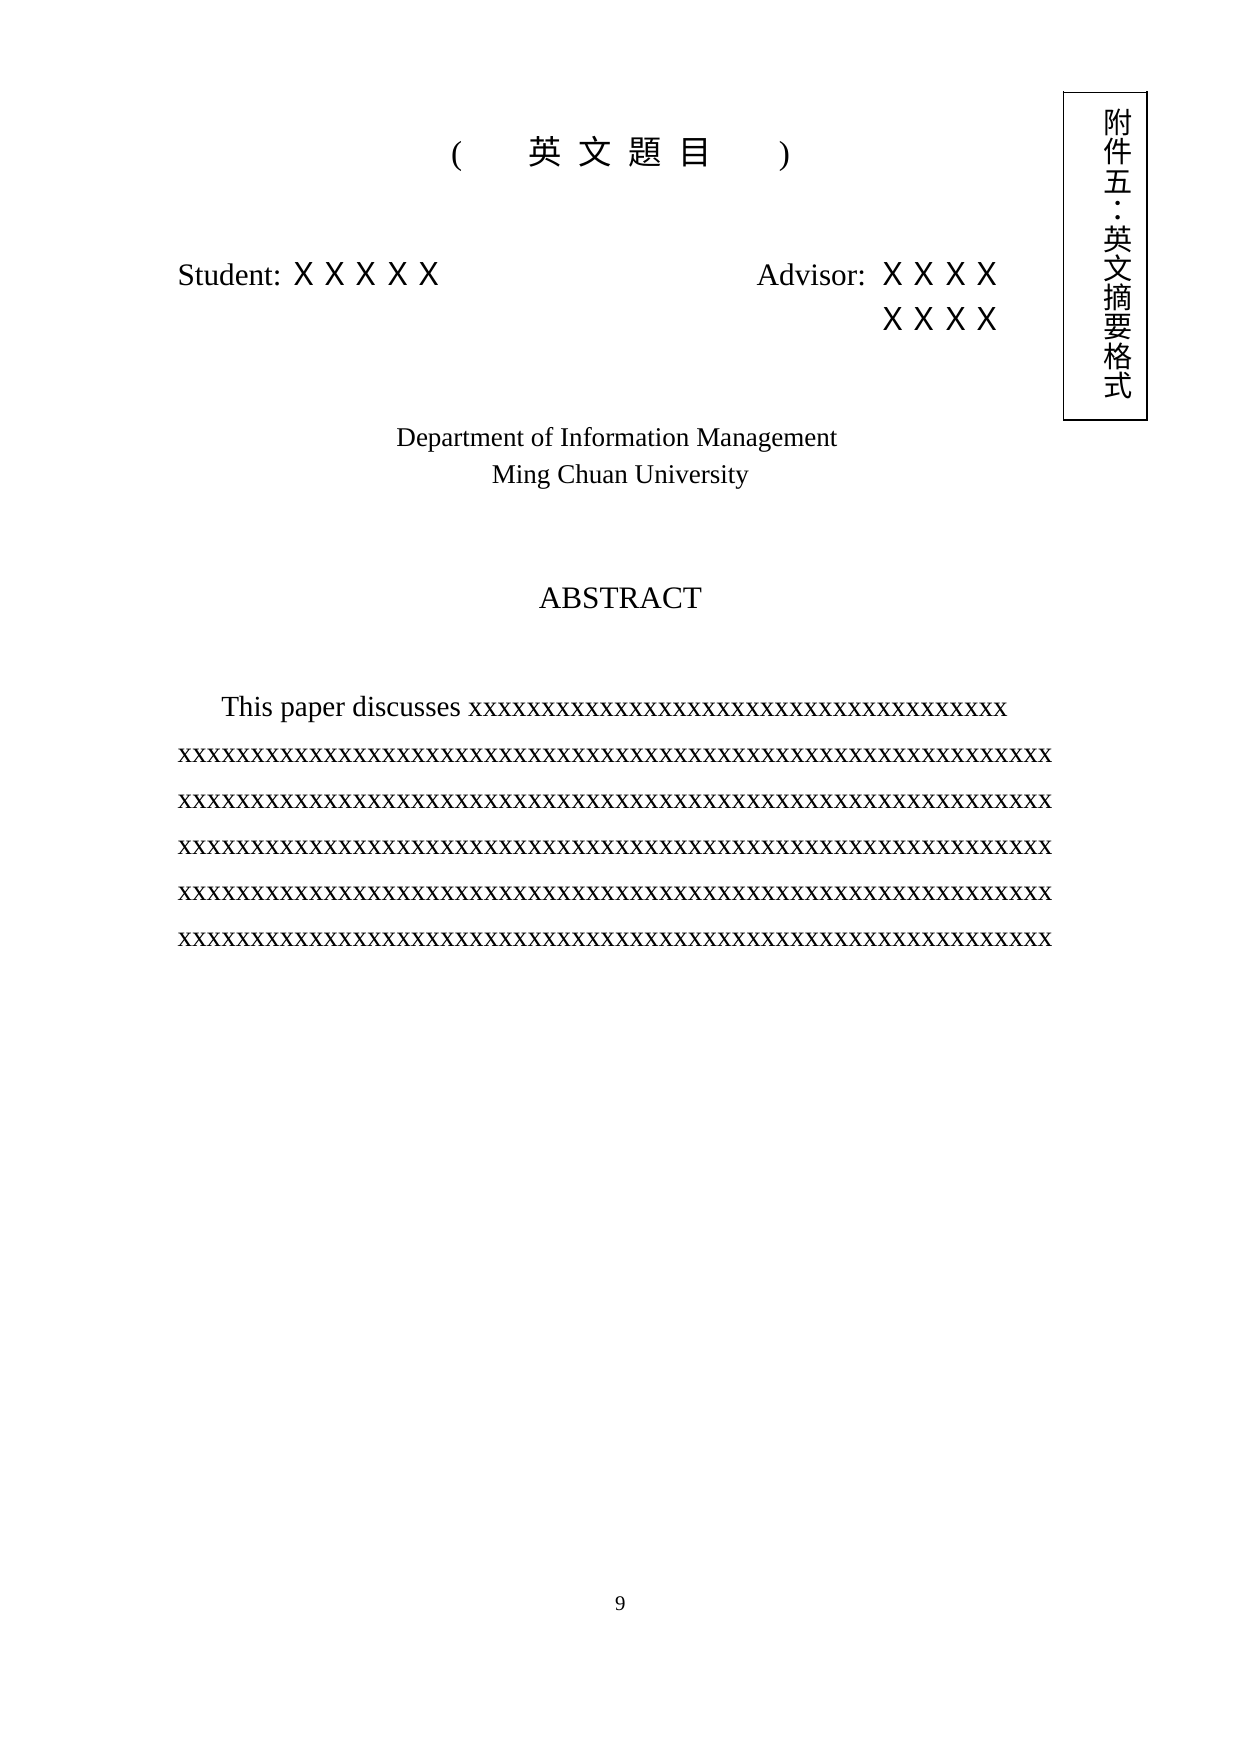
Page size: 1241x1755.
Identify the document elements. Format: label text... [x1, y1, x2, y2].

text Student: ＸＸＸＸＸ Advisor: ＸＸＸＸ [177, 249, 1062, 294]
text ＸＸＸＸ [177, 294, 1062, 340]
text 附件五：英文摘要格式 [1097, 108, 1139, 404]
text ABSTRACT [177, 577, 1063, 615]
text ( 英 文 題 目 ) [177, 126, 1062, 174]
text Department of Information Management Ming Chuan University [177, 415, 1063, 490]
text This paper discusses xxxxxxxxxxxxxxxxxxxxxxxxxxxxxxxxxxxxx xxxxxxxxxxxxxxxxxxxxxxxxxxxxxxxxxxxxxxxxxxxxxxxxxxxxxxxxxxxxxxxxxxxxxxxxxxxxxxxxxxxxxxxxxxxxxxxxxxxxxxxxxxxxxxxxxxxxxxxxxxxxxxxxxxxxxxxxxxxxxxxxxxxxxxxxxxxxxxxxxxxxxxxxxxxxxxxxxxxxxxxxxxxxxxxxxxxxxxxxxxxxxxxxxxxxxxxxxxxxxxxxxxxxxxxxxxxxxxxxxxxxxxxxxxxxxxxxxxxxxxxxxxxxxxxxxxxxxxxxxxxxxxxxxxxxxxxxxxxx [177, 677, 1063, 952]
